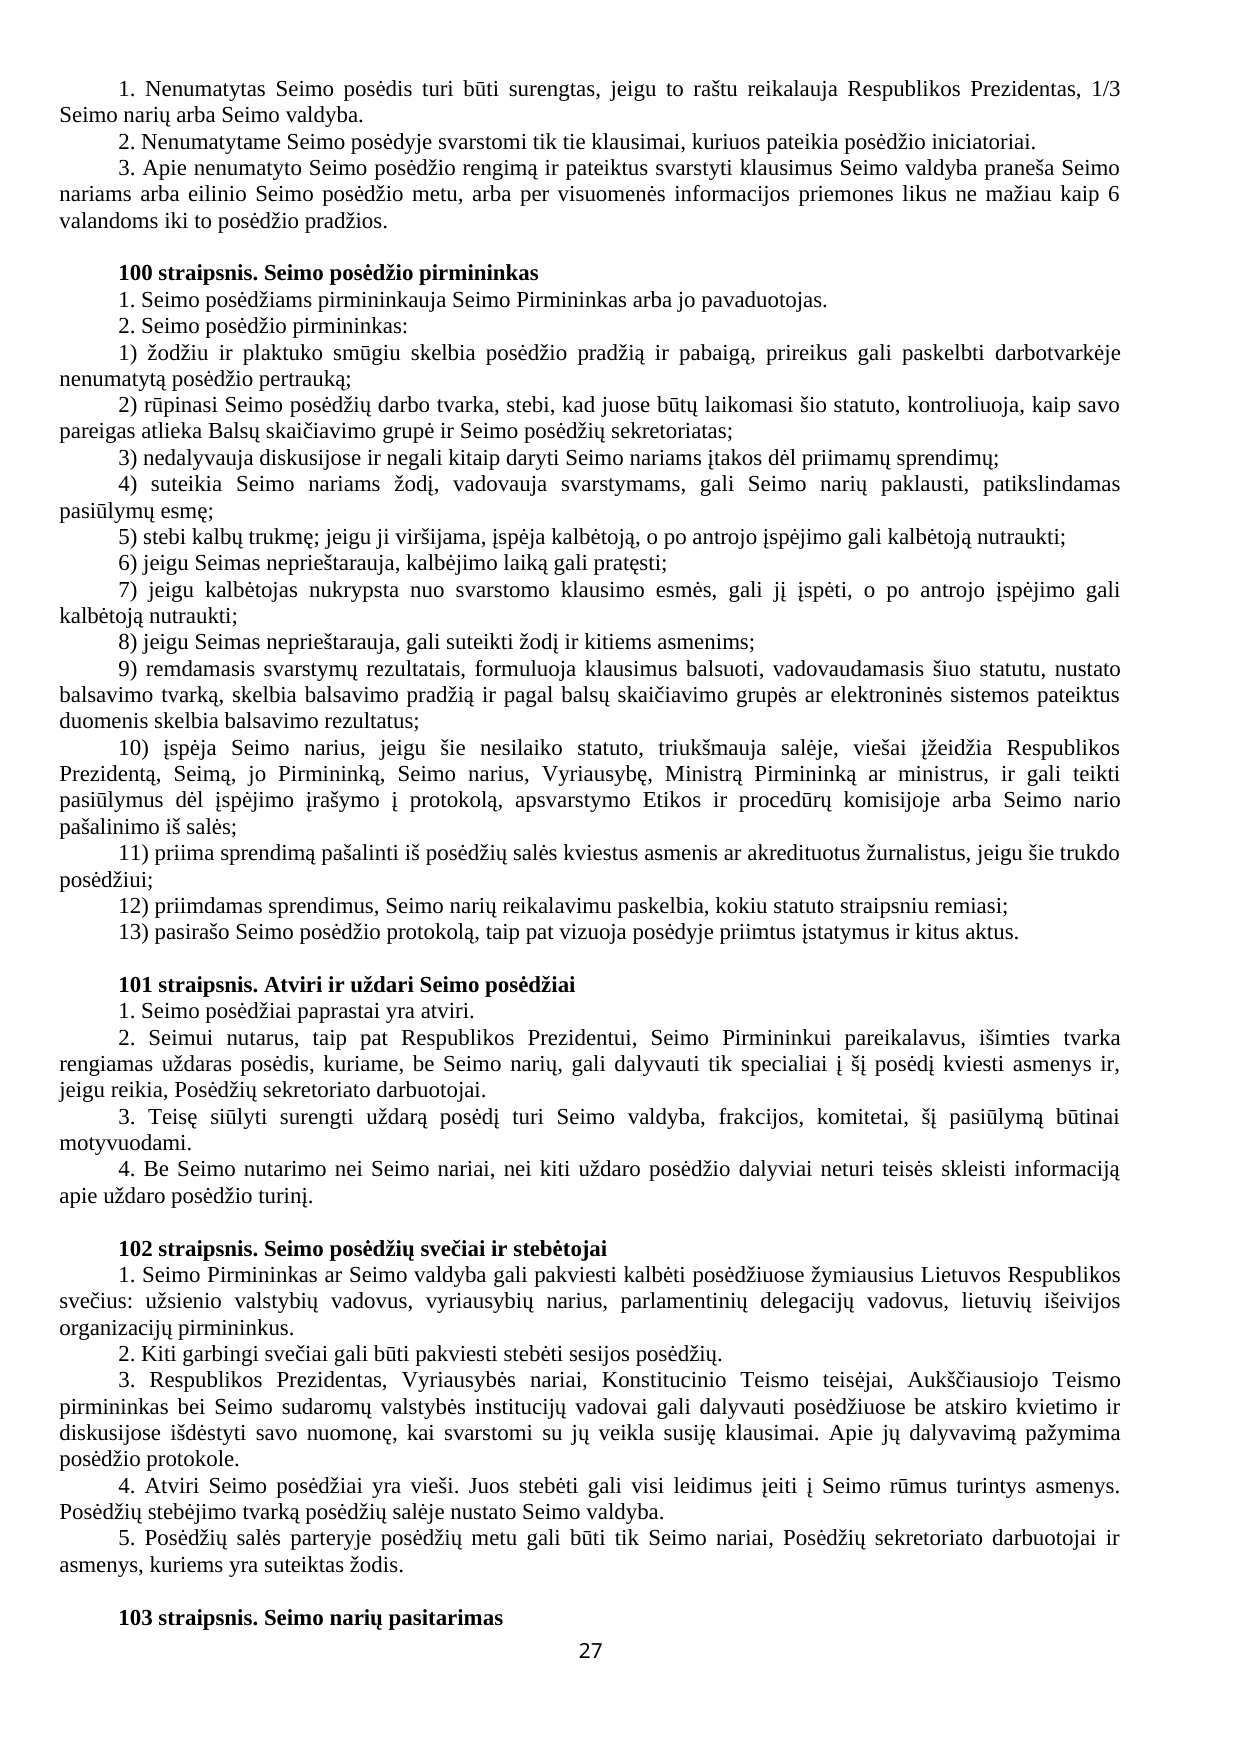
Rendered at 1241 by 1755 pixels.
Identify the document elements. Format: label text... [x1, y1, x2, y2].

text 3. Apie nenumatyto Seimo posėdžio rengimą ir pateiktus svarstyti klausimus Seimo valdyba praneša Seimo nariams arba eilinio Seimo posėdžio metu, arba per visuomenės informacijos priemones likus ne mažiau kaip 6 valandoms iki to posėdžio pradžios. [59, 154, 1122, 233]
text 100 straipsnis. Seimo posėdžio pirmininkas [59, 259, 1122, 286]
text 6) jeigu Seimas neprieštarauja, kalbėjimo laiką gali pratęsti; [59, 549, 1122, 576]
text 1. Seimo Pirmininkas ar Seimo valdyba gali pakviesti kalbėti posėdžiuose žymiausius Lietuvos Respublikos svečius: užsienio valstybių vadovus, vyriausybių narius, parlamentinių delegacijų vadovus, lietuvių išeivijos organizacijų pirmininkus. [59, 1261, 1122, 1340]
text 103 straipsnis. Seimo narių pasitarimas [59, 1603, 1122, 1630]
text 2. Nenumatytame Seimo posėdyje svarstomi tik tie klausimai, kuriuos pateikia posėdžio iniciatoriai. [59, 128, 1122, 154]
text 10) įspėja Seimo narius, jeigu šie nesilaiko statuto, triukšmauja salėje, viešai įžeidžia Respublikos Prezidentą, Seimą, jo Pirmininką, Seimo narius, Vyriausybę, Ministrą Pirmininką ar ministrus, ir gali teikti pasiūlymus dėl įspėjimo įrašymo į protokolą, apsvarstymo Etikos ir procedūrų komisijoje arba Seimo nario pašalinimo iš salės; [59, 734, 1122, 839]
text 2. Seimo posėdžio pirmininkas: [59, 312, 1122, 338]
text 102 straipsnis. Seimo posėdžių svečiai ir stebėtojai [59, 1234, 1122, 1261]
text 2) rūpinasi Seimo posėdžių darbo tvarka, stebi, kad juose būtų laikomasi šio statuto, kontroliuoja, kaip savo pareigas atlieka Balsų skaičiavimo grupė ir Seimo posėdžių sekretoriatas; [59, 391, 1122, 444]
text 3) nedalyvauja diskusijose ir negali kitaip daryti Seimo nariams įtakos dėl priimamų sprendimų; [59, 444, 1122, 470]
text 1) žodžiu ir plaktuko smūgiu skelbia posėdžio pradžią ir pabaigą, prireikus gali paskelbti darbotvarkėje nenumatytą posėdžio pertrauką; [59, 338, 1122, 391]
text 5. Posėdžių salės parteryje posėdžių metu gali būti tik Seimo nariai, Posėdžių sekretoriato darbuotojai ir asmenys, kuriems yra suteiktas žodis. [59, 1524, 1122, 1577]
text 3. Teisę siūlyti surengti uždarą posėdį turi Seimo valdyba, frakcijos, komitetai, šį pasiūlymą būtinai motyvuodami. [59, 1103, 1122, 1156]
text 12) priimdamas sprendimus, Seimo narių reikalavimu paskelbia, kokiu statuto straipsniu remiasi; [59, 892, 1122, 918]
text 7) jeigu kalbėtojas nukrypsta nuo svarstomo klausimo esmės, gali jį įspėti, o po antrojo įspėjimo gali kalbėtoją nutraukti; [59, 576, 1122, 628]
text 9) remdamasis svarstymų rezultatais, formuluoja klausimus balsuoti, vadovaudamasis šiuo statutu, nustato balsavimo tvarką, skelbia balsavimo pradžią ir pagal balsų skaičiavimo grupės ar elektroninės sistemos pateiktus duomenis skelbia balsavimo rezultatus; [59, 655, 1122, 734]
text 101 straipsnis. Atviri ir uždari Seimo posėdžiai [59, 971, 1122, 997]
text 4. Atviri Seimo posėdžiai yra vieši. Juos stebėti gali visi leidimus įeiti į Seimo rūmus turintys asmenys. Posėdžių stebėjimo tvarką posėdžių salėje nustato Seimo valdyba. [59, 1472, 1122, 1524]
text 1. Seimo posėdžiai paprastai yra atviri. [59, 997, 1122, 1024]
text 2. Seimui nutarus, taip pat Respublikos Prezidentui, Seimo Pirmininkui pareikalavus, išimties tvarka rengiamas uždaras posėdis, kuriame, be Seimo narių, gali dalyvauti tik specialiai į šį posėdį kviesti asmenys ir, jeigu reikia, Posėdžių sekretoriato darbuotojai. [59, 1024, 1122, 1103]
text 5) stebi kalbų trukmę; jeigu ji viršijama, įspėja kalbėtoją, o po antrojo įspėjimo gali kalbėtoją nutraukti; [59, 523, 1122, 549]
text 3. Respublikos Prezidentas, Vyriausybės nariai, Konstitucinio Teismo teisėjai, Aukščiausiojo Teismo pirmininkas bei Seimo sudaromų valstybės institucijų vadovai gali dalyvauti posėdžiuose be atskiro kvietimo ir diskusijose išdėstyti savo nuomonę, kai svarstomi su jų veikla susiję klausimai. Apie jų dalyvavimą pažymima posėdžio protokole. [59, 1366, 1122, 1472]
text 2. Kiti garbingi svečiai gali būti pakviesti stebėti sesijos posėdžių. [59, 1340, 1122, 1366]
text 13) pasirašo Seimo posėdžio protokolą, taip pat vizuoja posėdyje priimtus įstatymus ir kitus aktus. [59, 918, 1122, 945]
text 11) priima sprendimą pašalinti iš posėdžių salės kviestus asmenis ar akredituotus žurnalistus, jeigu šie trukdo posėdžiui; [59, 839, 1122, 892]
text 1. Seimo posėdžiams pirmininkauja Seimo Pirmininkas arba jo pavaduotojas. [59, 286, 1122, 312]
text 4) suteikia Seimo nariams žodį, vadovauja svarstymams, gali Seimo narių paklausti, patikslindamas pasiūlymų esmę; [59, 470, 1122, 523]
text 8) jeigu Seimas neprieštarauja, gali suteikti žodį ir kitiems asmenims; [59, 628, 1122, 655]
text 4. Be Seimo nutarimo nei Seimo nariai, nei kiti uždaro posėdžio dalyviai neturi teisės skleisti informaciją apie uždaro posėdžio turinį. [59, 1156, 1122, 1208]
text 1. Nenumatytas Seimo posėdis turi būti surengtas, jeigu to raštu reikalauja Respublikos Prezidentas, 1/3 Seimo narių arba Seimo valdyba. [59, 75, 1122, 128]
